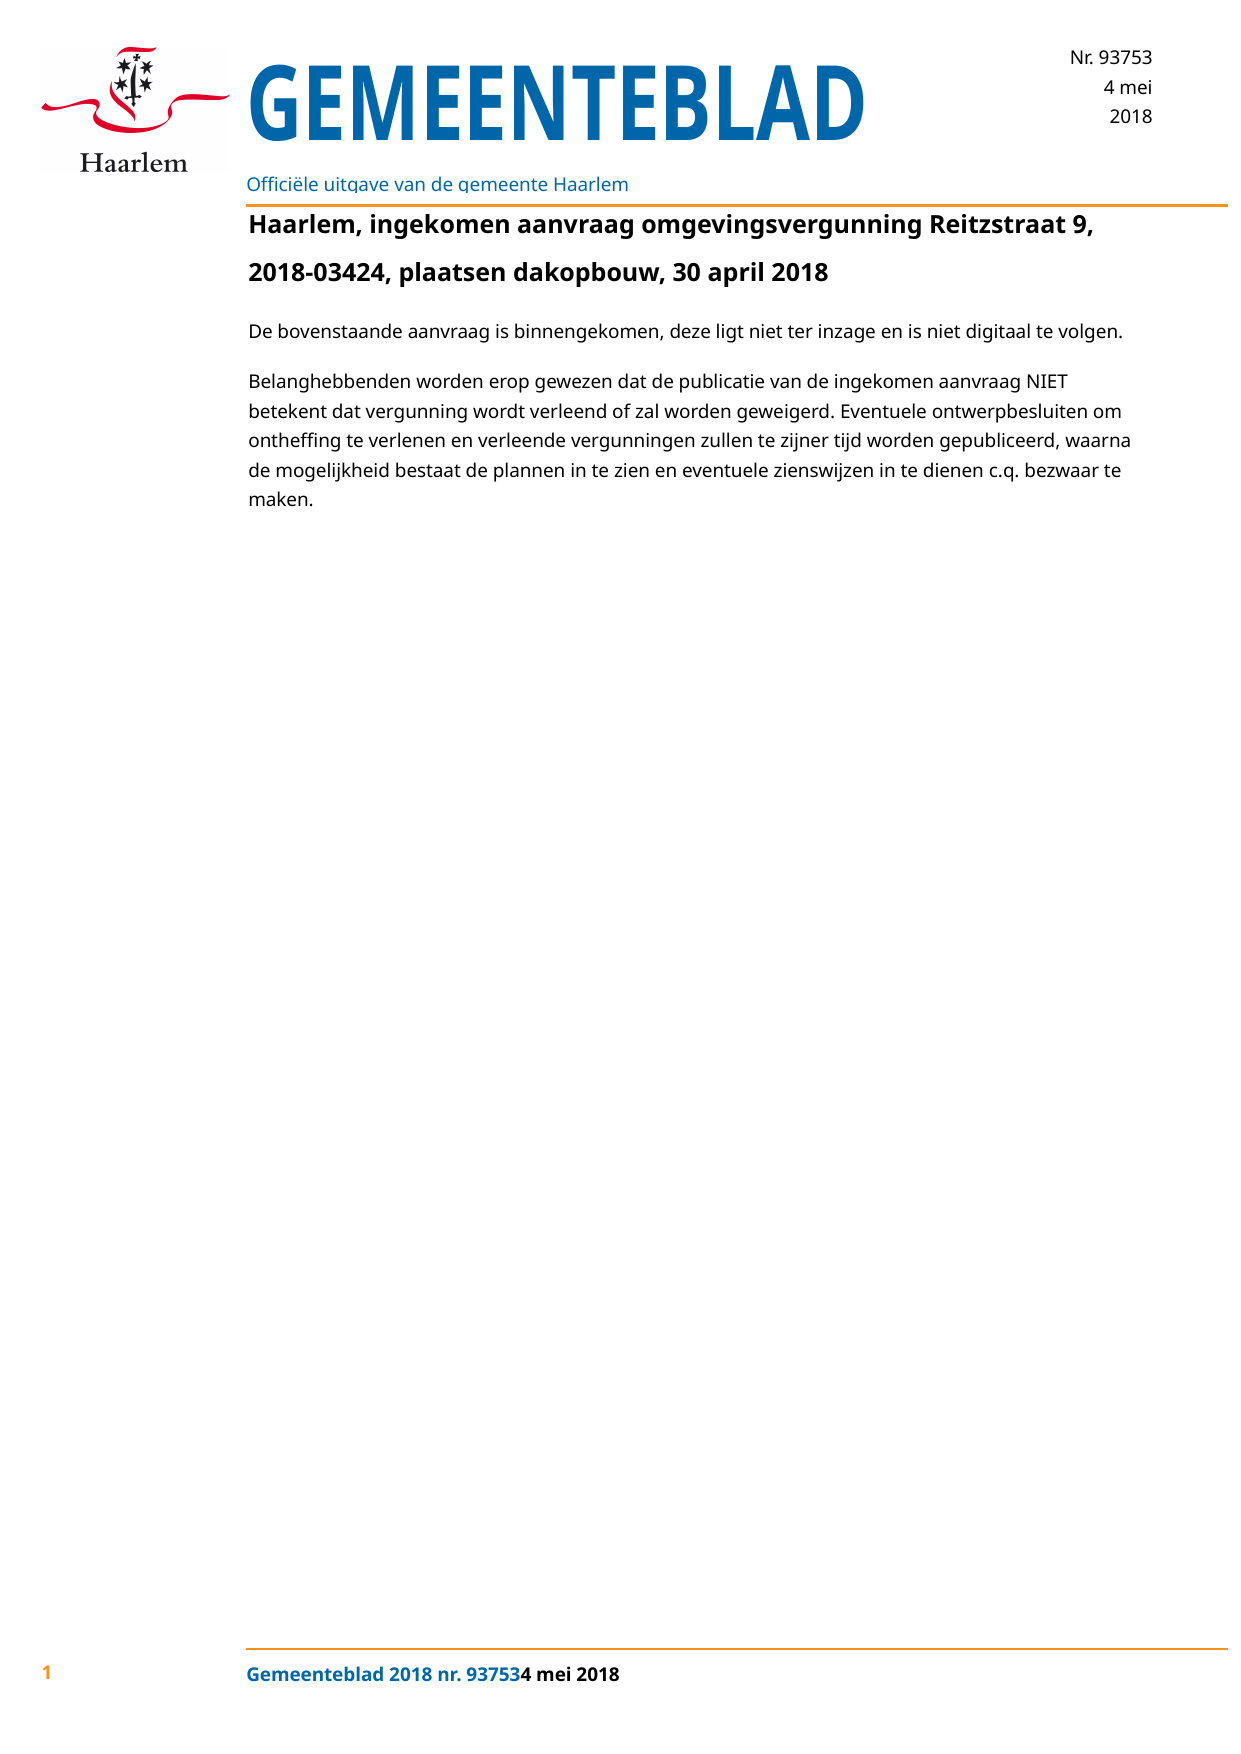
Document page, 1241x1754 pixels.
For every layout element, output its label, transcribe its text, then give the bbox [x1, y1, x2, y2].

text Belanghebbenden worden erop gewezen dat de publicatie van de ingekomen aanvraag NIET betekent dat vergunning wordt verleend of zal worden geweigerd. Eventuele ontwerpbesluiten om ontheffing te verlenen en verleende vergunningen zullen te zijner tijd worden gepubliceerd, waarna de mogelijkheid bestaat de plannen in te zien en eventuele zienswijzen in te dienen c.q. bezwaar te maken. [248, 368, 1152, 512]
picture [41, 47, 231, 172]
text De bovenstaande aanvraag is binnengekomen, deze ligt niet ter inzage en is niet digitaal te volgen. [248, 318, 1152, 344]
text Haarlem, ingekomen aanvraag omgevingsvergunning Reitzstraat 9, 2018-03424, plaatsen dakopbouw, 30 april 2018 [248, 207, 1152, 288]
